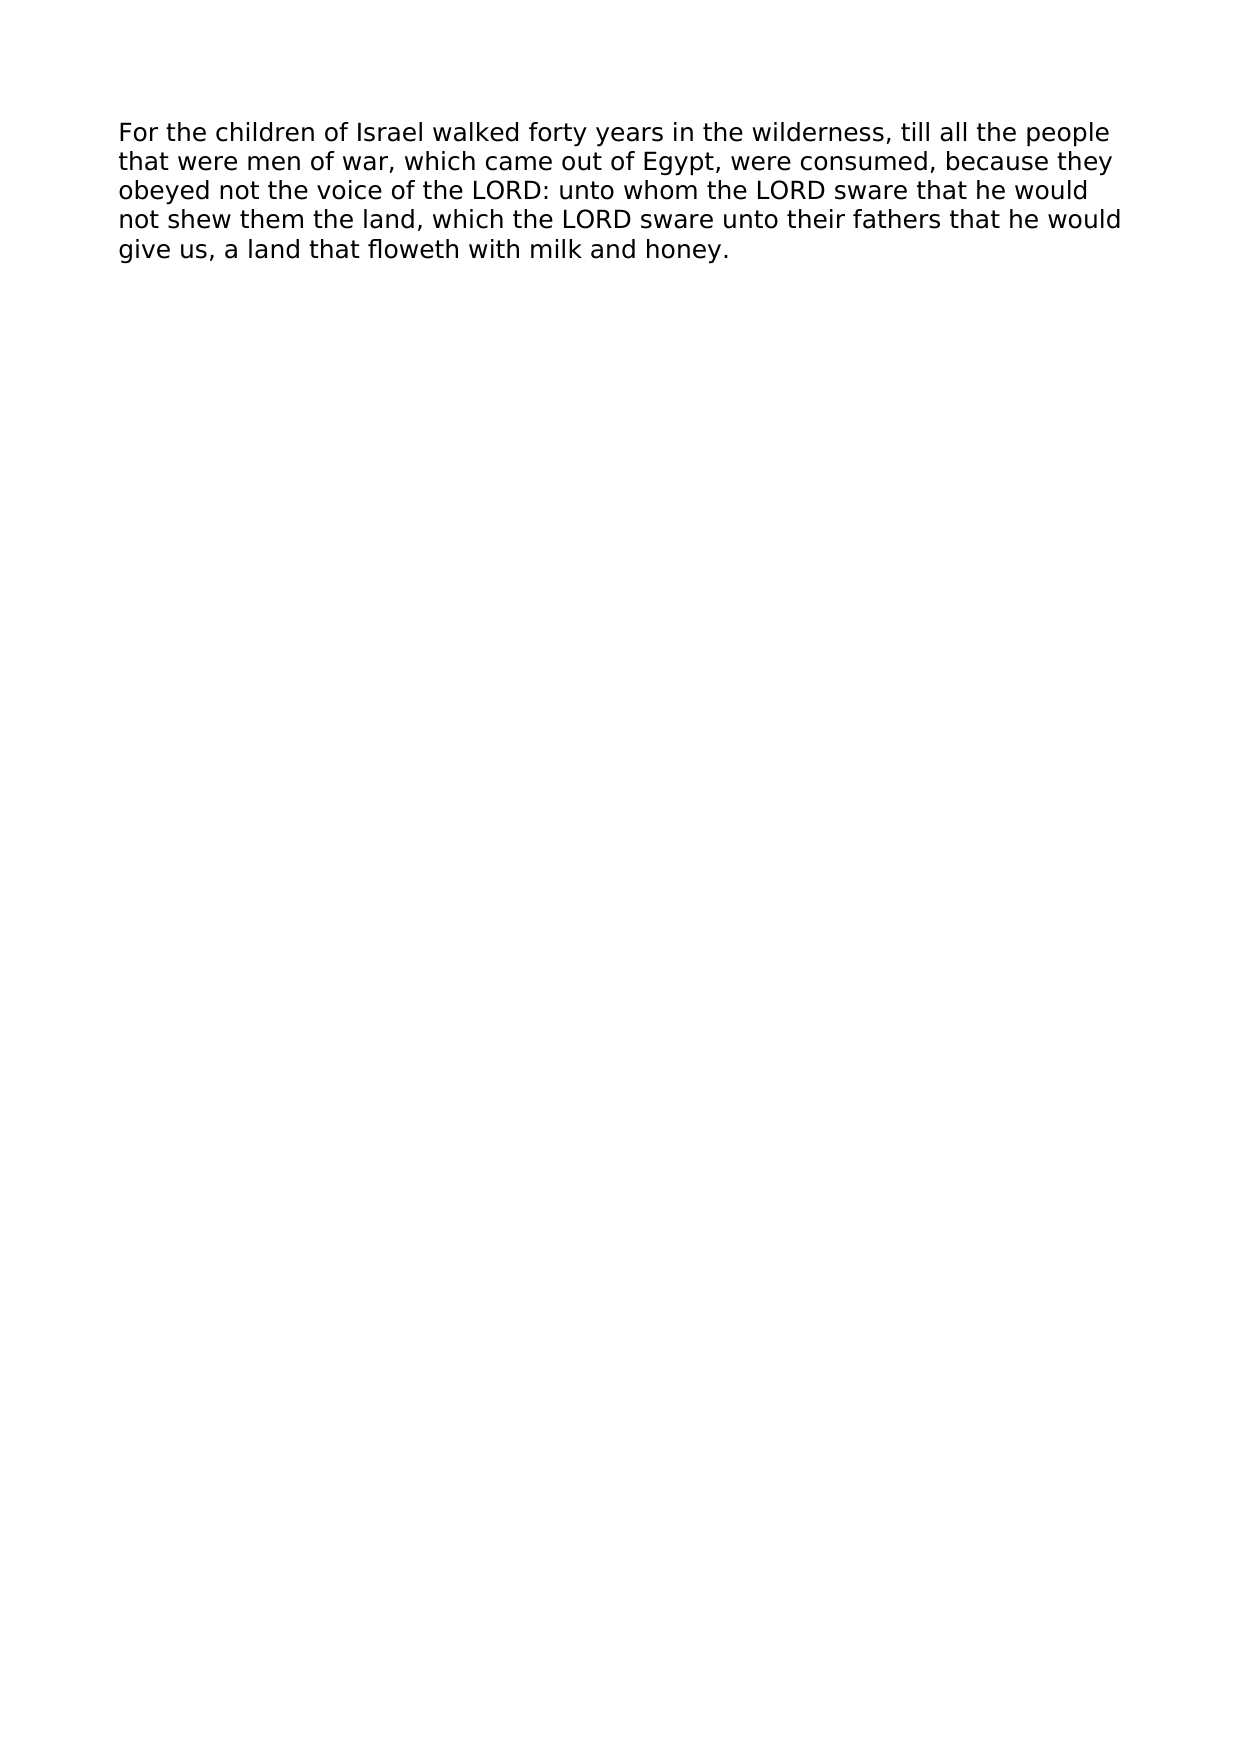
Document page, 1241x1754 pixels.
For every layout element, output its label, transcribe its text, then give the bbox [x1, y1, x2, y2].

text For the children of Israel walked forty years in the wilderness, till all the people that were men of war, which came out of Egypt, were consumed, because they obeyed not the voice of the LORD: unto whom the LORD sware that he would not shew them the land, which the LORD sware unto their fathers that he would give us, a land that floweth with milk and honey. [118, 118, 1122, 264]
